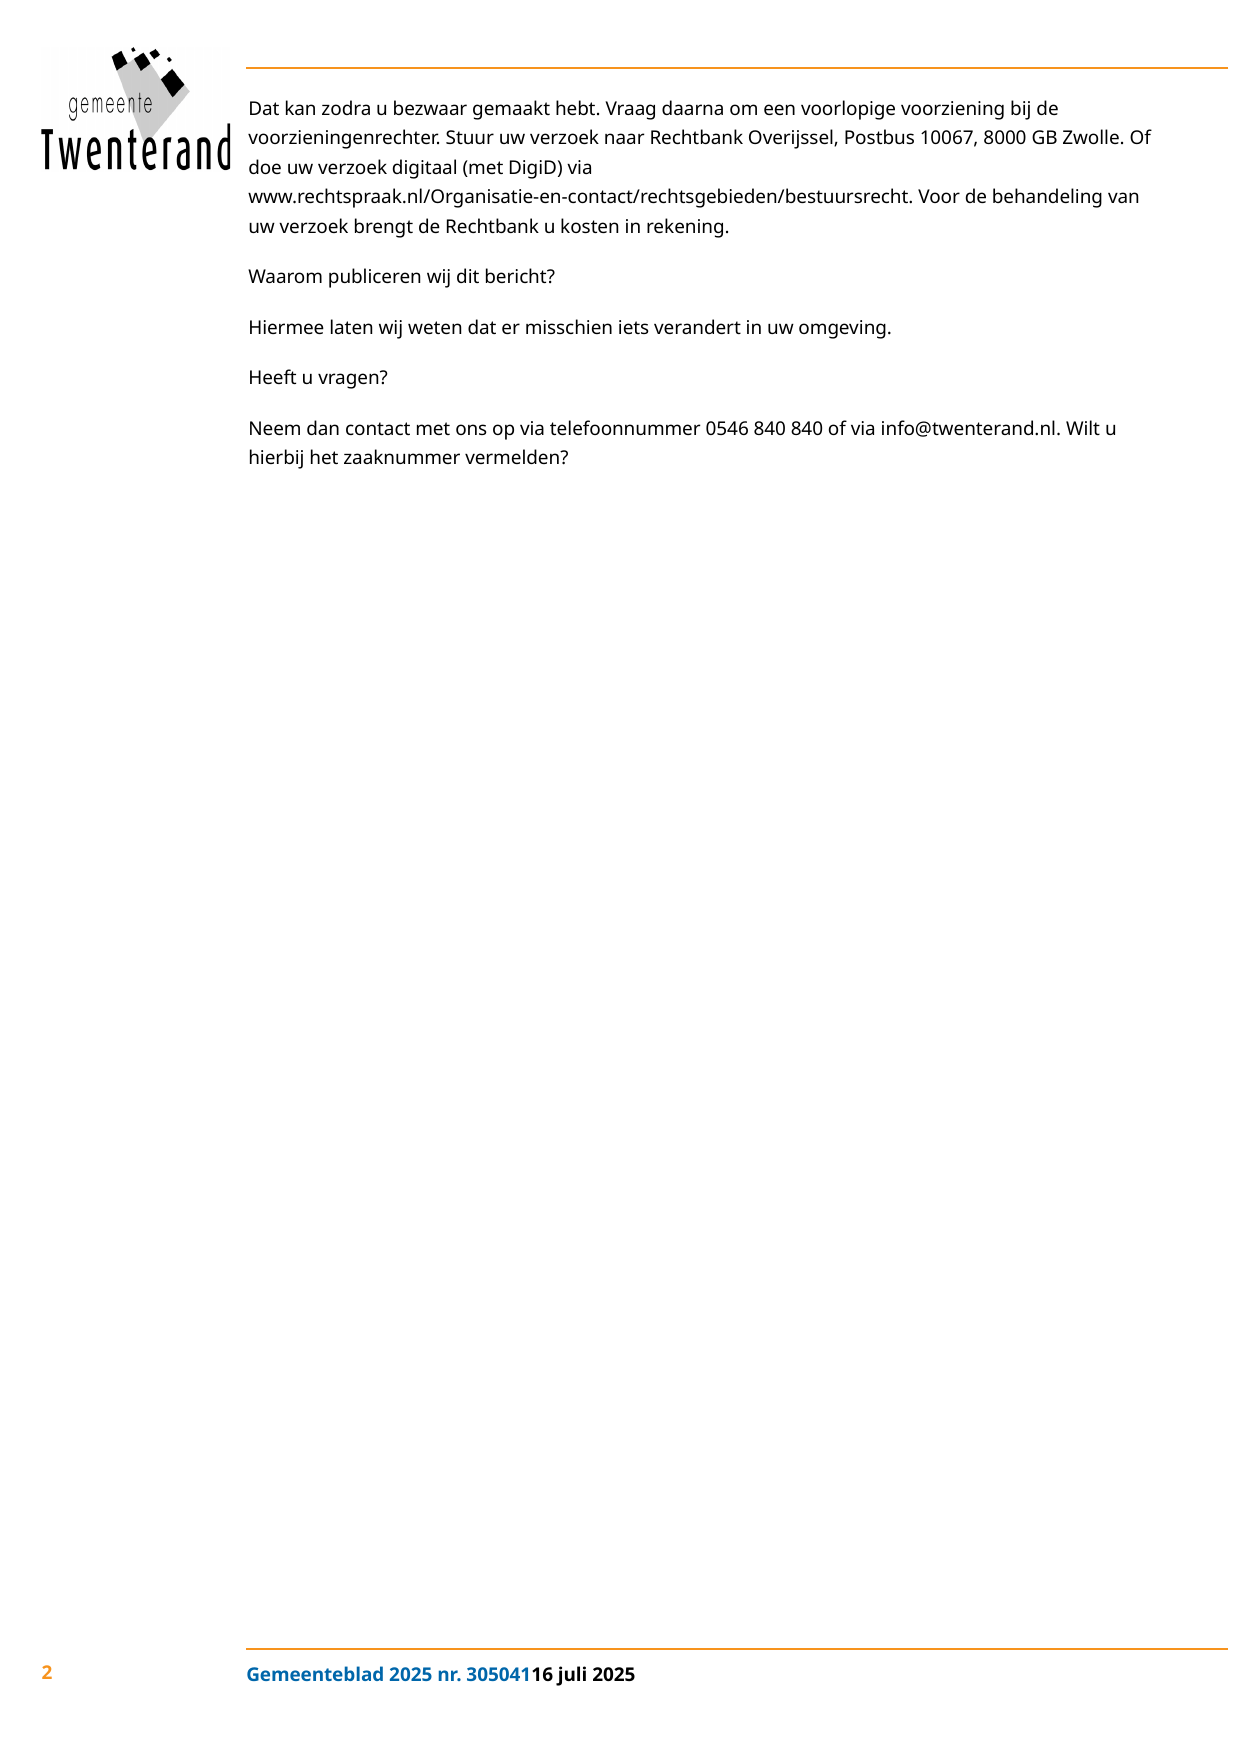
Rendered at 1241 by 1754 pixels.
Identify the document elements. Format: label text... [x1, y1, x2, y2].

picture [41, 47, 231, 172]
text Neem dan contact met ons op via telefoonnummer 0546 840 840 of via info@twenterand.nl. Wilt u hierbij het zaaknummer vermelden? [248, 415, 1152, 470]
text Hiermee laten wij weten dat er misschien iets verandert in uw omgeving. [248, 314, 1152, 340]
text Waarom publiceren wij dit bericht? [248, 263, 1152, 289]
text Dat kan zodra u bezwaar gemaakt hebt. Vraag daarna om een voorlopige voorziening bij de voorzieningenrechter. Stuur uw verzoek naar Rechtbank Overijssel, Postbus 10067, 8000 GB Zwolle. Of doe uw verzoek digitaal (met DigiD) via www.rechtspraak.nl/Organisatie-en-contact/rechtsgebieden/bestuursrecht. Voor de behandeling van uw verzoek brengt de Rechtbank u kosten in rekening. [248, 95, 1152, 239]
text Heeft u vragen? [248, 364, 1152, 390]
